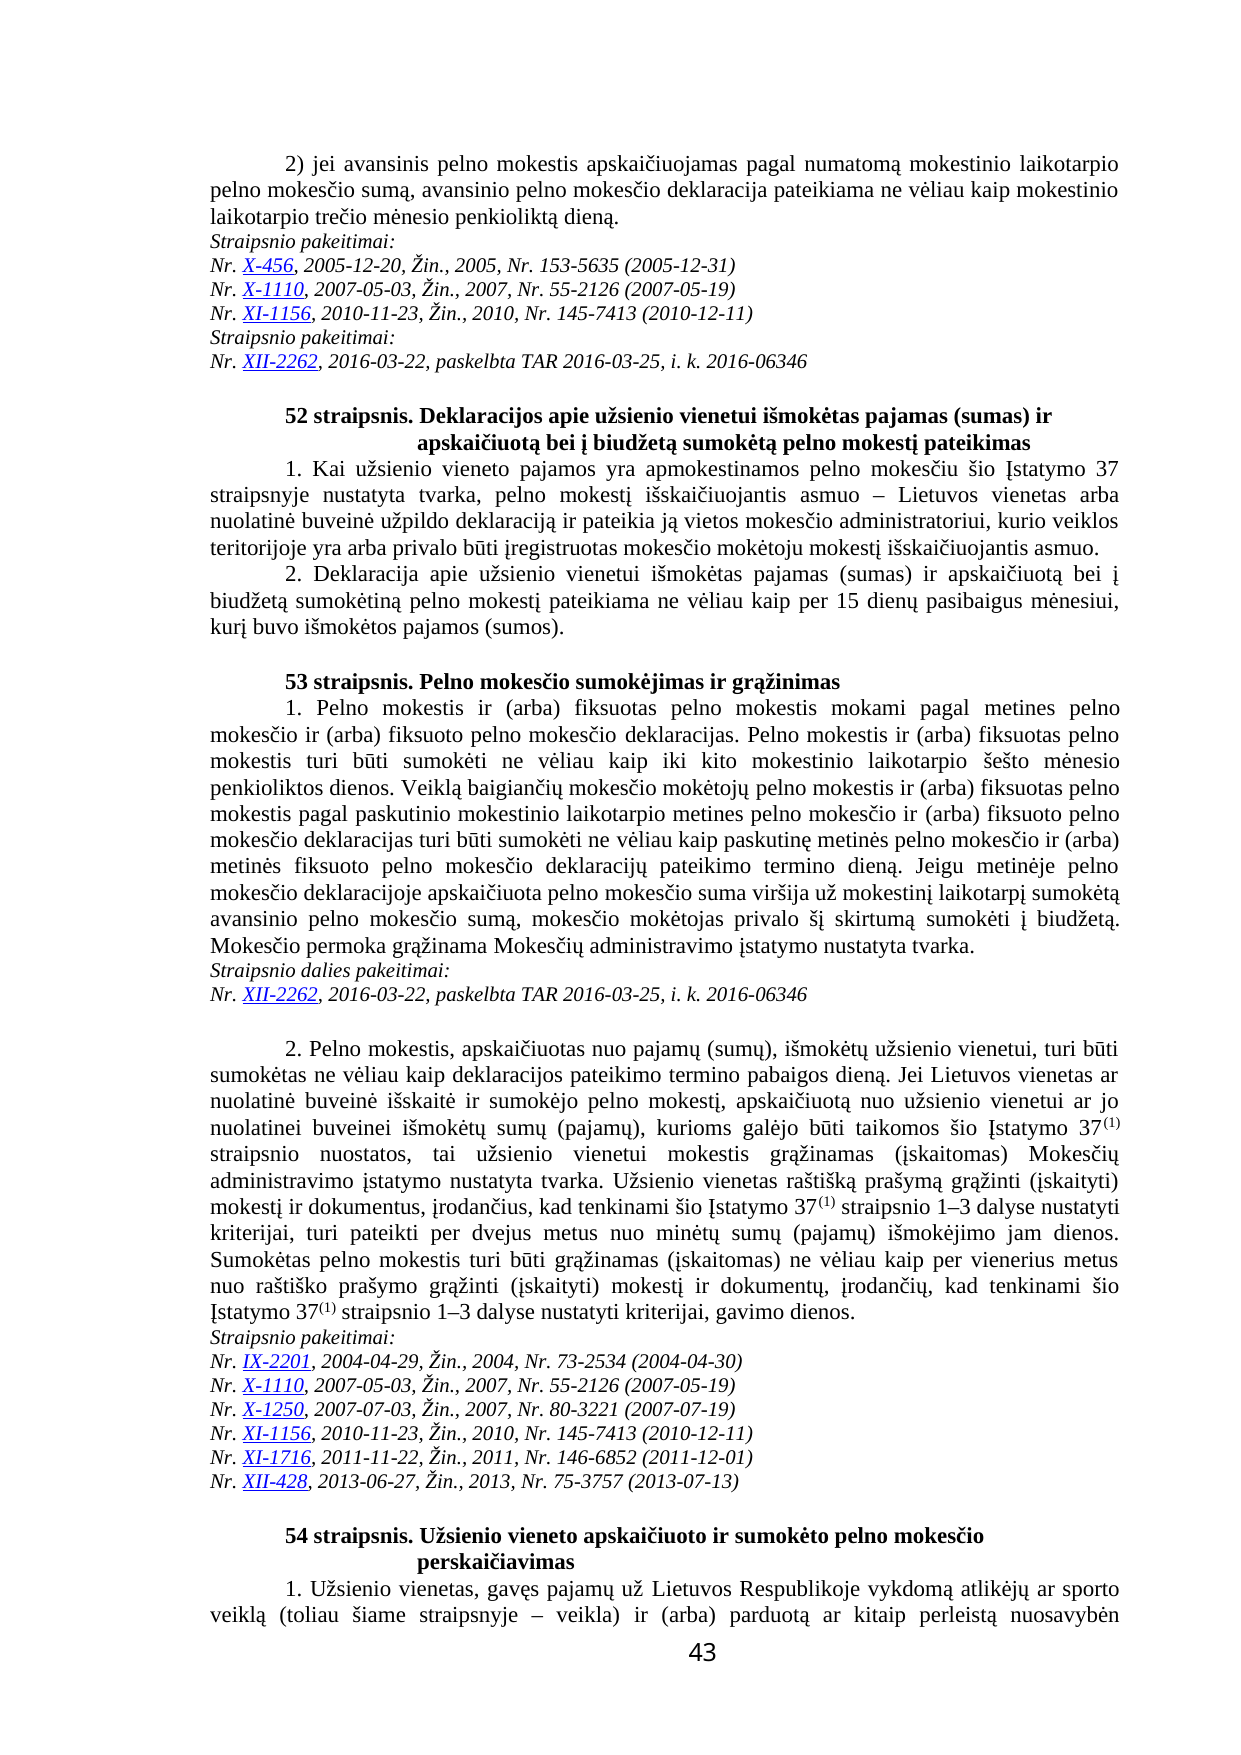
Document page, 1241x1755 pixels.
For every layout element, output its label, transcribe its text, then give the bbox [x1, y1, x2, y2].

text 2. Pelno mokestis, apskaičiuotas nuo pajamų (sumų), išmokėtų užsienio vienetui, turi būti sumokėtas ne vėliau kaip deklaracijos pateikimo termino pabaigos dieną. Jei Lietuvos vienetas ar nuolatinė buveinė išskaitė ir sumokėjo pelno mokestį, apskaičiuotą nuo užsienio vienetui ar jo nuolatinei buveinei išmokėtų sumų (pajamų), kurioms galėjo būti taikomos šio Įstatymo 37(1) straipsnio nuostatos, tai užsienio vienetui mokestis grąžinamas (įskaitomas) Mokesčių administravimo įstatymo nustatyta tvarka. Užsienio vienetas raštišką prašymą grąžinti (įskaityti) mokestį ir dokumentus, įrodančius, kad tenkinami šio Įstatymo 37(1) straipsnio 1–3 dalyse nustatyti kriterijai, turi pateikti per dvejus metus nuo minėtų sumų (pajamų) išmokėjimo jam dienos. Sumokėtas pelno mokestis turi būti grąžinamas (įskaitomas) ne vėliau kaip per vienerius metus nuo raštiško prašymo grąžinti (įskaityti) mokestį ir dokumentų, įrodančių, kad tenkinami šio Įstatymo 37(1) straipsnio 1–3 dalyse nustatyti kriterijai, gavimo dienos. [210, 1035, 1120, 1325]
text Nr. X-456, 2005-12-20, Žin., 2005, Nr. 153-5635 (2005-12-31) [210, 253, 1120, 277]
text Nr. XII-2262, 2016-03-22, paskelbta TAR 2016-03-25, i. k. 2016-06346 [210, 982, 1120, 1006]
text 2. Deklaracija apie užsienio vienetui išmokėtas pajamas (sumas) ir apskaičiuotą bei į biudžetą sumokėtiną pelno mokestį pateikiama ne vėliau kaip per 15 dienų pasibaigus mėnesiui, kurį buvo išmokėtos pajamos (sumos). [210, 560, 1120, 639]
text 1. Kai užsienio vieneto pajamos yra apmokestinamos pelno mokesčiu šio Įstatymo 37 straipsnyje nustatyta tvarka, pelno mokestį išskaičiuojantis asmuo – Lietuvos vienetas arba nuolatinė buveinė užpildo deklaraciją ir pateikia ją vietos mokesčio administratoriui, kurio veiklos teritorijoje yra arba privalo būti įregistruotas mokesčio mokėtoju mokestį išskaičiuojantis asmuo. [210, 455, 1120, 560]
text Straipsnio pakeitimai: [210, 229, 1120, 253]
text Straipsnio pakeitimai: [210, 325, 1120, 349]
text Nr. X-1250, 2007-07-03, Žin., 2007, Nr. 80-3221 (2007-07-19) [210, 1397, 1120, 1421]
text Nr. X-1110, 2007-05-03, Žin., 2007, Nr. 55-2126 (2007-05-19) [210, 1373, 1120, 1397]
text Nr. IX-2201, 2004-04-29, Žin., 2004, Nr. 73-2534 (2004-04-30) [210, 1349, 1120, 1373]
text 52 straipsnis. Deklaracijos apie užsienio vienetui išmokėtas pajamas (sumas) ir [285, 402, 1120, 428]
text 54 straipsnis. Užsienio vieneto apskaičiuoto ir sumokėto pelno mokesčio [285, 1522, 1120, 1548]
text Straipsnio pakeitimai: [210, 1325, 1120, 1349]
text Nr. X-1110, 2007-05-03, Žin., 2007, Nr. 55-2126 (2007-05-19) [210, 277, 1120, 301]
text Nr. XI-1156, 2010-11-23, Žin., 2010, Nr. 145-7413 (2010-12-11) [210, 1421, 1120, 1445]
text 2) jei avansinis pelno mokestis apskaičiuojamas pagal numatomą mokestinio laikotarpio pelno mokesčio sumą, avansinio pelno mokesčio deklaracija pateikiama ne vėliau kaip mokestinio laikotarpio trečio mėnesio penkioliktą dieną. [210, 150, 1120, 229]
text Nr. XI-1156, 2010-11-23, Žin., 2010, Nr. 145-7413 (2010-12-11) [210, 301, 1120, 325]
text perskaičiavimas [417, 1548, 1120, 1575]
text apskaičiuotą bei į biudžetą sumokėtą pelno mokestį pateikimas [417, 428, 1120, 455]
text 1. Užsienio vienetas, gavęs pajamų už Lietuvos Respublikoje vykdomą atlikėjų ar sporto veiklą (toliau šiame straipsnyje – veikla) ir (arba) parduotą ar kitaip perleistą nuosavybėn [210, 1575, 1120, 1627]
text Straipsnio dalies pakeitimai: [210, 958, 1120, 982]
text 1. Pelno mokestis ir (arba) fiksuotas pelno mokestis mokami pagal metines pelno mokesčio ir (arba) fiksuoto pelno mokesčio deklaracijas. Pelno mokestis ir (arba) fiksuotas pelno mokestis turi būti sumokėti ne vėliau kaip iki kito mokestinio laikotarpio šešto mėnesio penkioliktos dienos. Veiklą baigiančių mokesčio mokėtojų pelno mokestis ir (arba) fiksuotas pelno mokestis pagal paskutinio mokestinio laikotarpio metines pelno mokesčio ir (arba) fiksuoto pelno mokesčio deklaracijas turi būti sumokėti ne vėliau kaip paskutinę metinės pelno mokesčio ir (arba) metinės fiksuoto pelno mokesčio deklaracijų pateikimo termino dieną. Jeigu metinėje pelno mokesčio deklaracijoje apskaičiuota pelno mokesčio suma viršija už mokestinį laikotarpį sumokėtą avansinio pelno mokesčio sumą, mokesčio mokėtojas privalo šį skirtumą sumokėti į biudžetą. Mokesčio permoka grąžinama Mokesčių administravimo įstatymo nustatyta tvarka. [210, 694, 1120, 958]
text Nr. XI-1716, 2011-11-22, Žin., 2011, Nr. 146-6852 (2011-12-01) [210, 1445, 1120, 1469]
text Nr. XII-2262, 2016-03-22, paskelbta TAR 2016-03-25, i. k. 2016-06346 [210, 349, 1120, 373]
text 53 straipsnis. Pelno mokesčio sumokėjimas ir grąžinimas [210, 668, 1120, 694]
text Nr. XII-428, 2013-06-27, Žin., 2013, Nr. 75-3757 (2013-07-13) [210, 1469, 1120, 1493]
